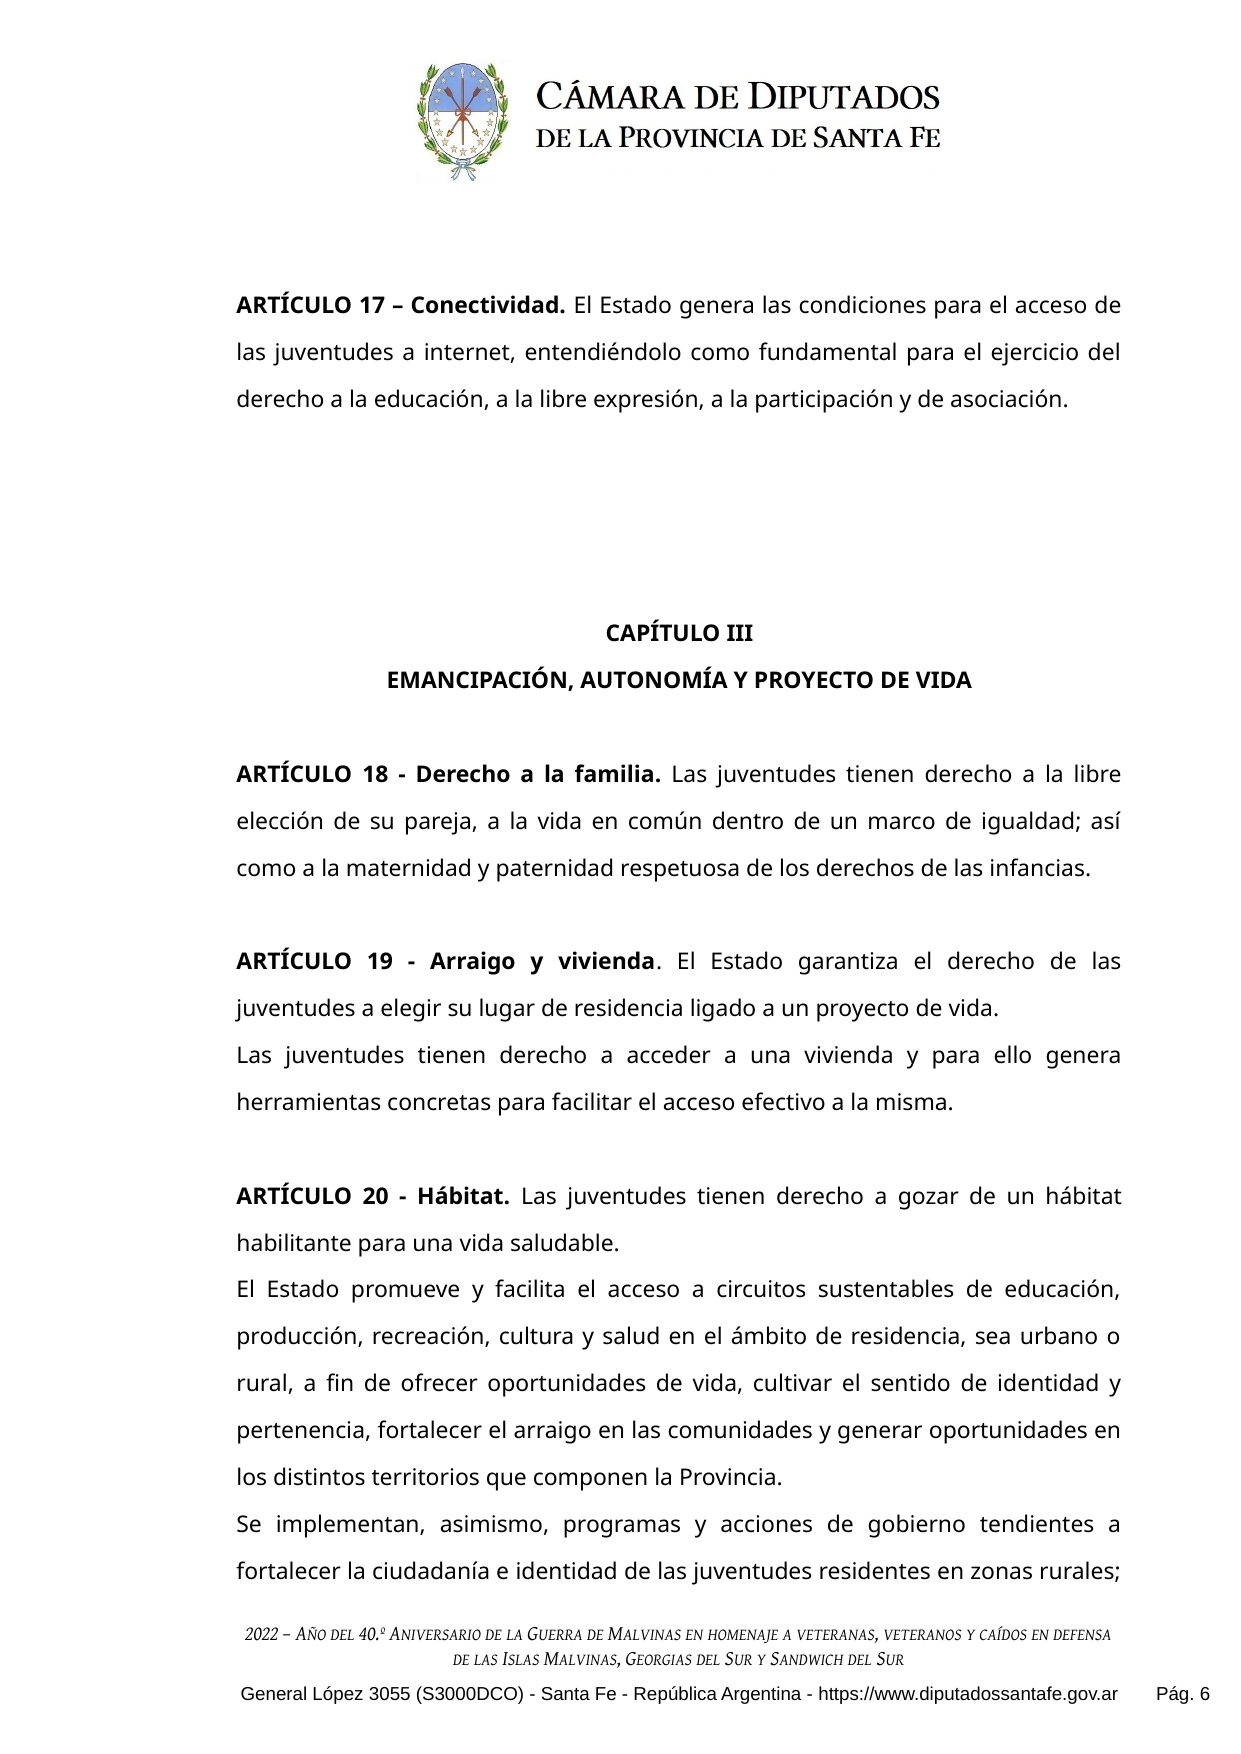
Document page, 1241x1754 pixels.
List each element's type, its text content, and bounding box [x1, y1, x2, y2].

text ARTÍCULO 20 - Hábitat. Las juventudes tienen derecho a gozar de un hábitat habilitante para una vida saludable. [236, 1180, 1122, 1258]
text ARTÍCULO 18 - Derecho a la familia. Las juventudes tienen derecho a la libre elección de su pareja, a la vida en común dentro de un marco de igualdad; así como a la maternidad y paternidad respetuosa de los derechos de las infancias. [236, 758, 1122, 883]
text ARTÍCULO 17 – Conectividad. El Estado genera las condiciones para el acceso de las juventudes a internet, entendiéndolo como fundamental para el ejercicio del derecho a la educación, a la libre expresión, a la participación y de asociación. [236, 289, 1122, 414]
text ARTÍCULO 19 - Arraigo y vivienda. El Estado garantiza el derecho de las juventudes a elegir su lugar de residencia ligado a un proyecto de vida. [236, 945, 1122, 1023]
text El Estado promueve y facilita el acceso a circuitos sustentables de educación, producción, recreación, cultura y salud en el ámbito de residencia, sea urbano o rural, a fin de ofrecer oportunidades de vida, cultivar el sentido de identidad y pertenencia, fortalecer el arraigo en las comunidades y generar oportunidades en los distintos territorios que componen la Provincia. [236, 1273, 1122, 1492]
text Se implementan, asimismo, programas y acciones de gobierno tendientes a fortalecer la ciudadanía e identidad de las juventudes residentes en zonas rurales; [236, 1508, 1122, 1586]
text Las juventudes tienen derecho a acceder a una vivienda y para ello genera herramientas concretas para facilitar el acceso efectivo a la misma. [236, 1039, 1122, 1117]
picture [413, 59, 945, 183]
text EMANCIPACIÓN, AUTONOMÍA Y PROYECTO DE VIDA [236, 664, 1122, 695]
text CAPÍTULO III [236, 617, 1122, 648]
